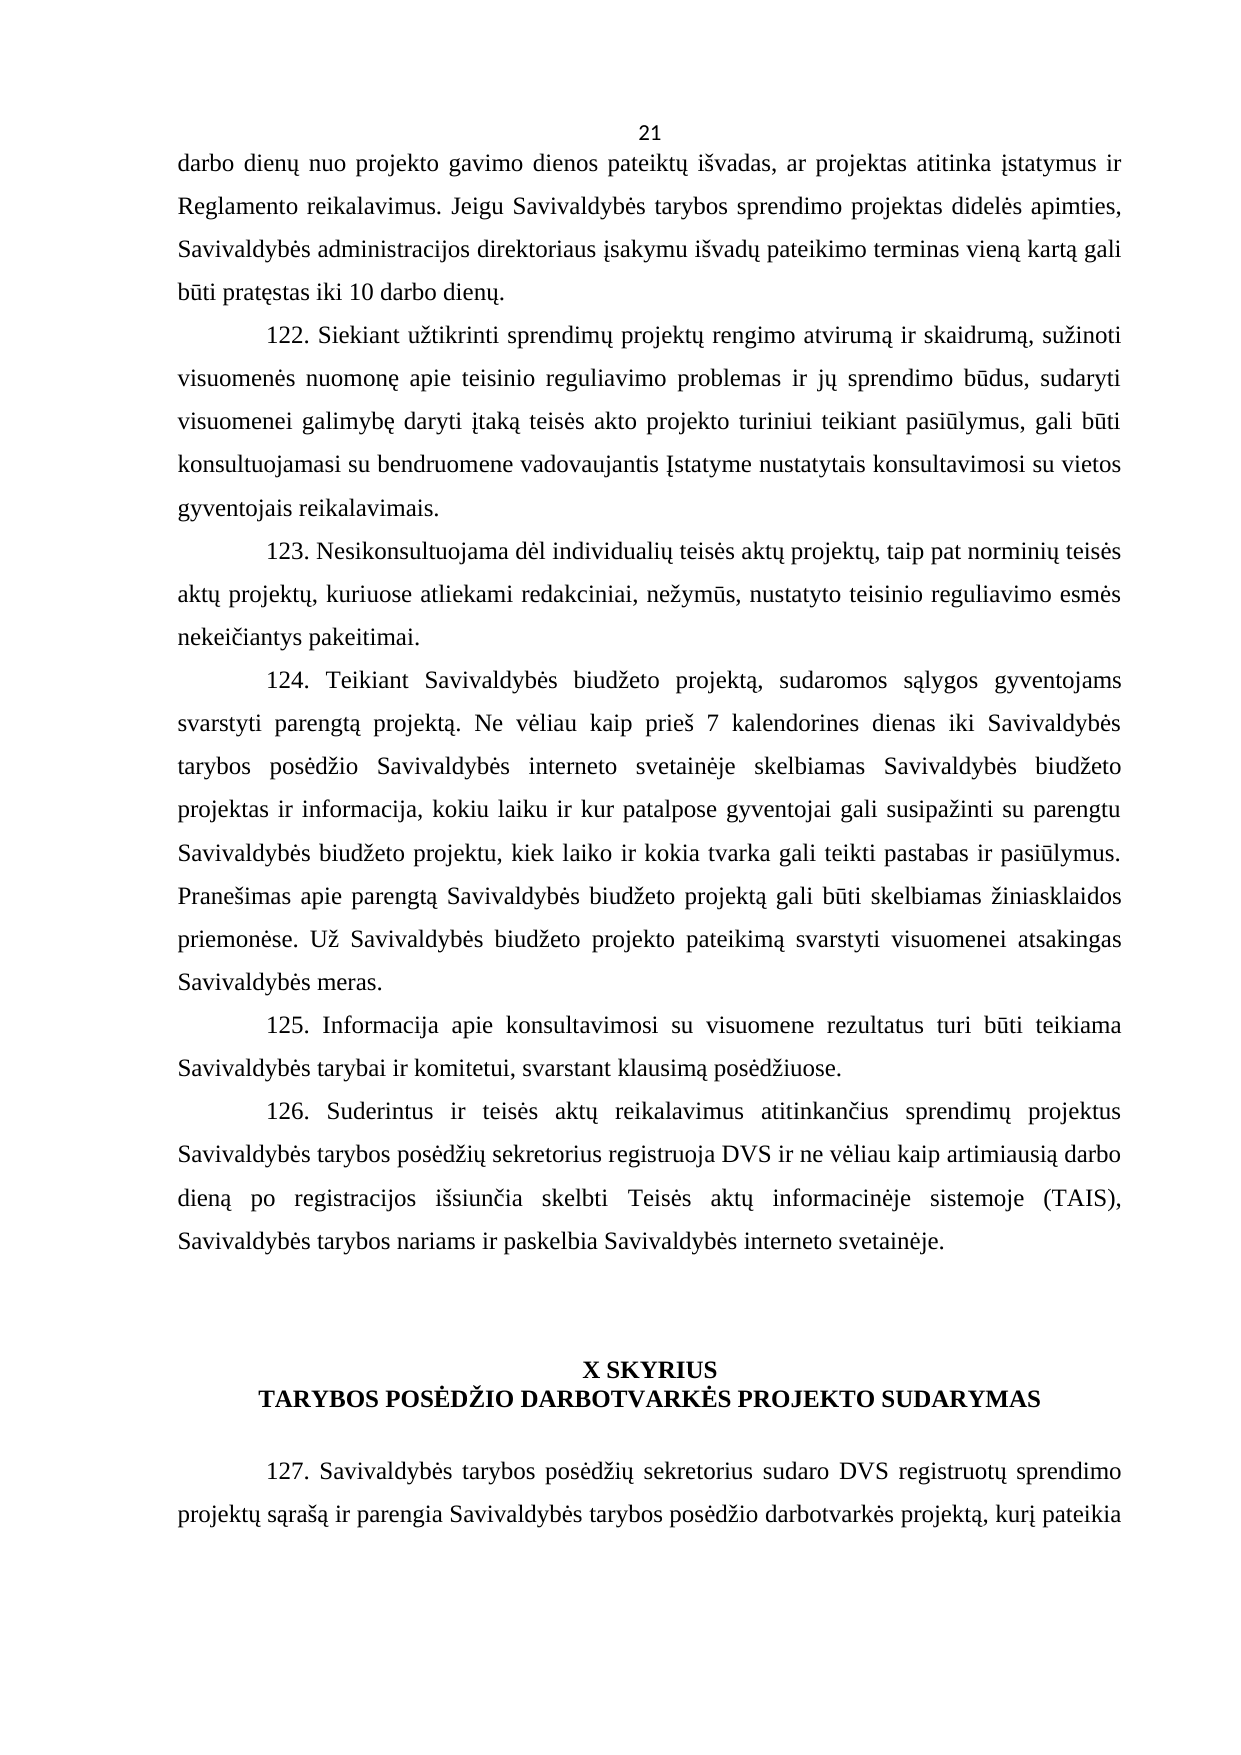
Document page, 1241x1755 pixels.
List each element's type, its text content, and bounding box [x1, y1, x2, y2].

text 123. Nesikonsultuojama dėl individualių teisės aktų projektų, taip pat norminių teisės aktų projektų, kuriuose atliekami redakciniai, nežymūs, nustatyto teisinio reguliavimo esmės nekeičiantys pakeitimai. [177, 536, 1122, 651]
text 122. Siekiant užtikrinti sprendimų projektų rengimo atvirumą ir skaidrumą, sužinoti visuomenės nuomonę apie teisinio reguliavimo problemas ir jų sprendimo būdus, sudaryti visuomenei galimybę daryti įtaką teisės akto projekto turiniui teikiant pasiūlymus, gali būti konsultuojamasi su bendruomene vadovaujantis Įstatyme nustatytais konsultavimosi su vietos gyventojais reikalavimais. [177, 320, 1122, 521]
text 126. Suderintus ir teisės aktų reikalavimus atitinkančius sprendimų projektus Savivaldybės tarybos posėdžių sekretorius registruoja DVS ir ne vėliau kaip artimiausią darbo dieną po registracijos išsiunčia skelbti Teisės aktų informacinėje sistemoje (TAIS), Savivaldybės tarybos nariams ir paskelbia Savivaldybės interneto svetainėje. [177, 1096, 1122, 1254]
text darbo dienų nuo projekto gavimo dienos pateiktų išvadas, ar projektas atitinka įstatymus ir Reglamento reikalavimus. Jeigu Savivaldybės tarybos sprendimo projektas didelės apimties, Savivaldybės administracijos direktoriaus įsakymu išvadų pateikimo terminas vieną kartą gali būti pratęstas iki 10 darbo dienų. [177, 148, 1122, 306]
text 127. Savivaldybės tarybos posėdžių sekretorius sudaro DVS registruotų sprendimo projektų sąrašą ir parengia Savivaldybės tarybos posėdžio darbotvarkės projektą, kurį pateikia [177, 1456, 1122, 1528]
text TARYBOS POSĖDŽIO DARBOTVARKĖS PROJEKTO SUDARYMAS [177, 1384, 1122, 1413]
text X SKYRIUS [177, 1355, 1122, 1384]
text 125. Informacija apie konsultavimosi su visuomene rezultatus turi būti teikiama Savivaldybės tarybai ir komitetui, svarstant klausimą posėdžiuose. [177, 1010, 1122, 1082]
text 124. Teikiant Savivaldybės biudžeto projektą, sudaromos sąlygos gyventojams svarstyti parengtą projektą. Ne vėliau kaip prieš 7 kalendorines dienas iki Savivaldybės tarybos posėdžio Savivaldybės interneto svetainėje skelbiamas Savivaldybės biudžeto projektas ir informacija, kokiu laiku ir kur patalpose gyventojai gali susipažinti su parengtu Savivaldybės biudžeto projektu, kiek laiko ir kokia tvarka gali teikti pastabas ir pasiūlymus. Pranešimas apie parengtą Savivaldybės biudžeto projektą gali būti skelbiamas žiniasklaidos priemonėse. Už Savivaldybės biudžeto projekto pateikimą svarstyti visuomenei atsakingas Savivaldybės meras. [177, 665, 1122, 996]
